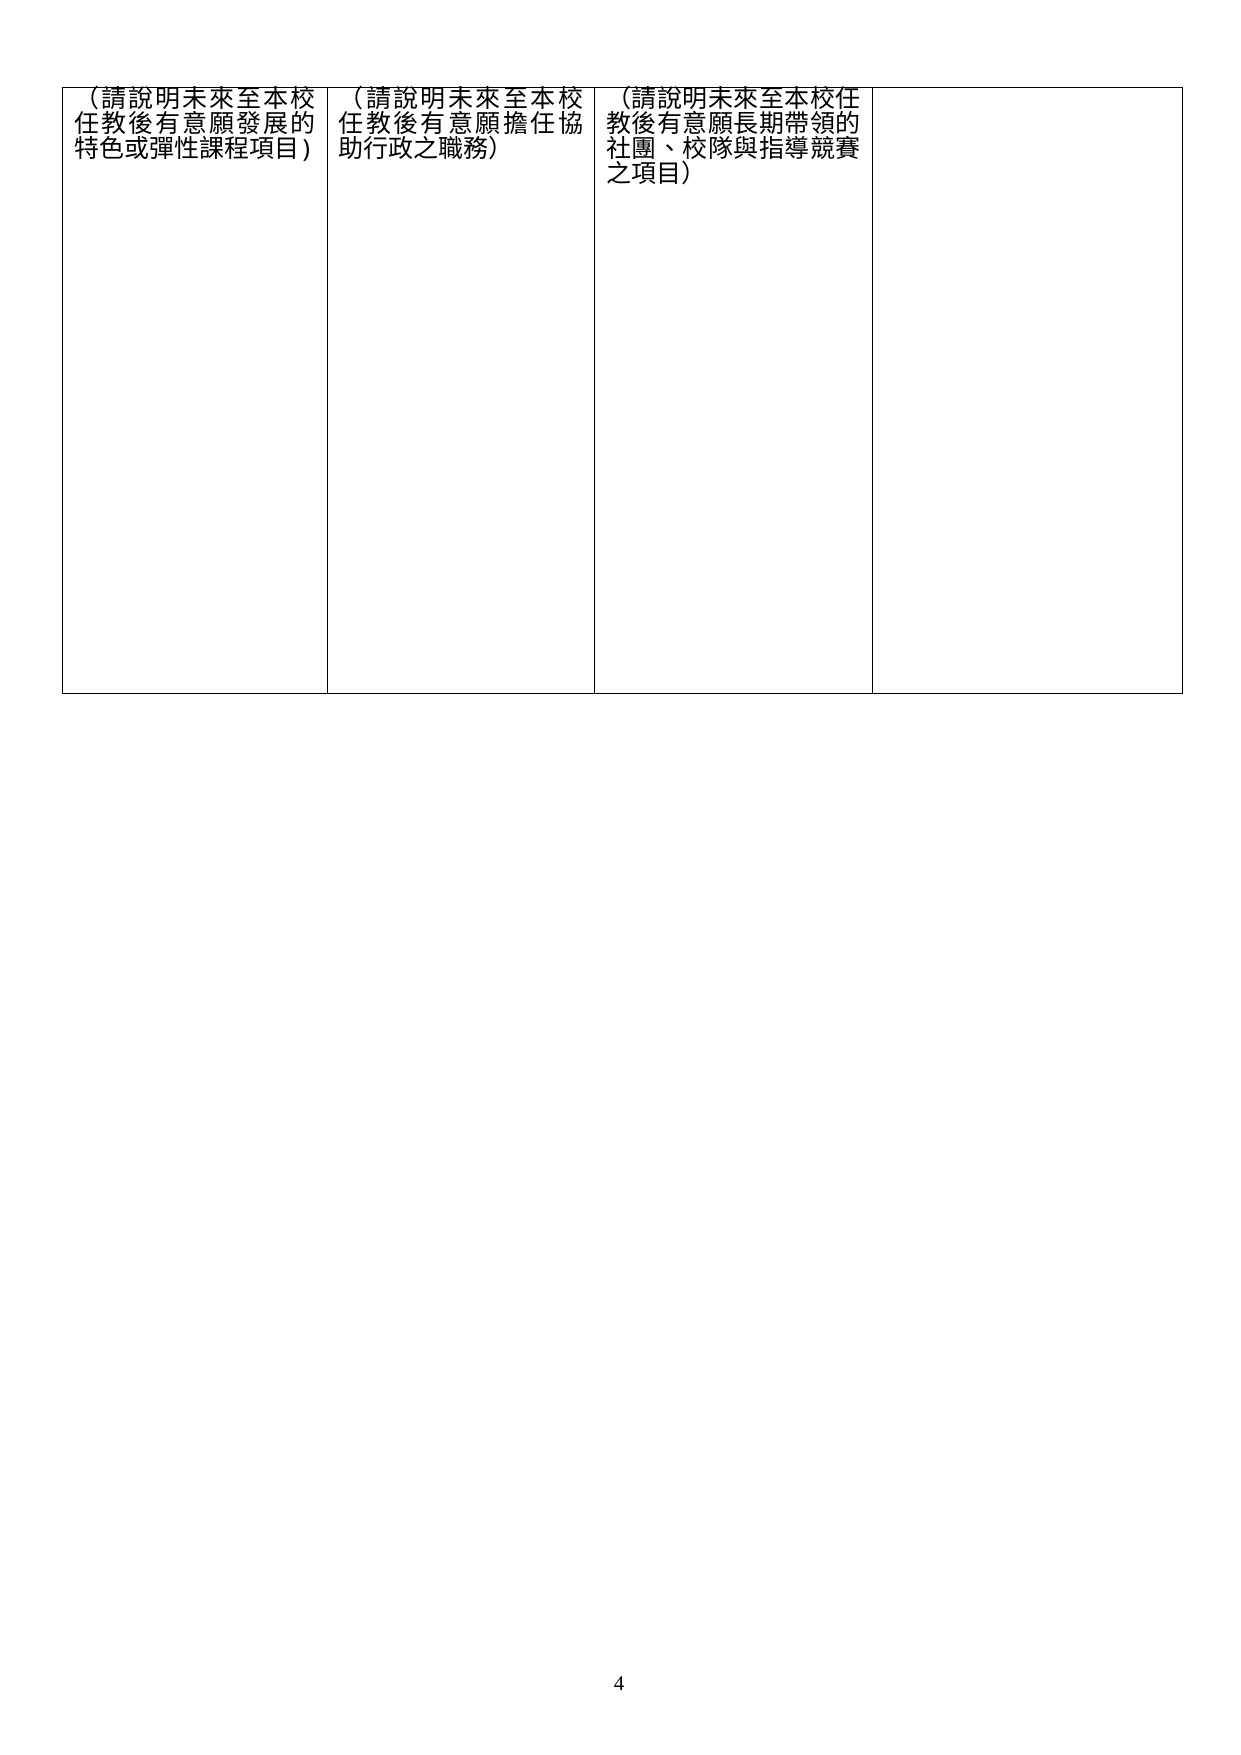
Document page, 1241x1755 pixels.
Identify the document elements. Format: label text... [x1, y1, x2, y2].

table_cell [873, 88, 1182, 693]
table_cell （請說明未來至本校任教後有意願長期帶領的社團、校隊與指導競賽之項目） [595, 88, 872, 693]
table_cell （請說明未來至本校任教後有意願擔任協助行政之職務） [328, 88, 594, 693]
table_cell （請說明未來至本校任教後有意願發展的特色或彈性課程項目) [63, 88, 327, 693]
